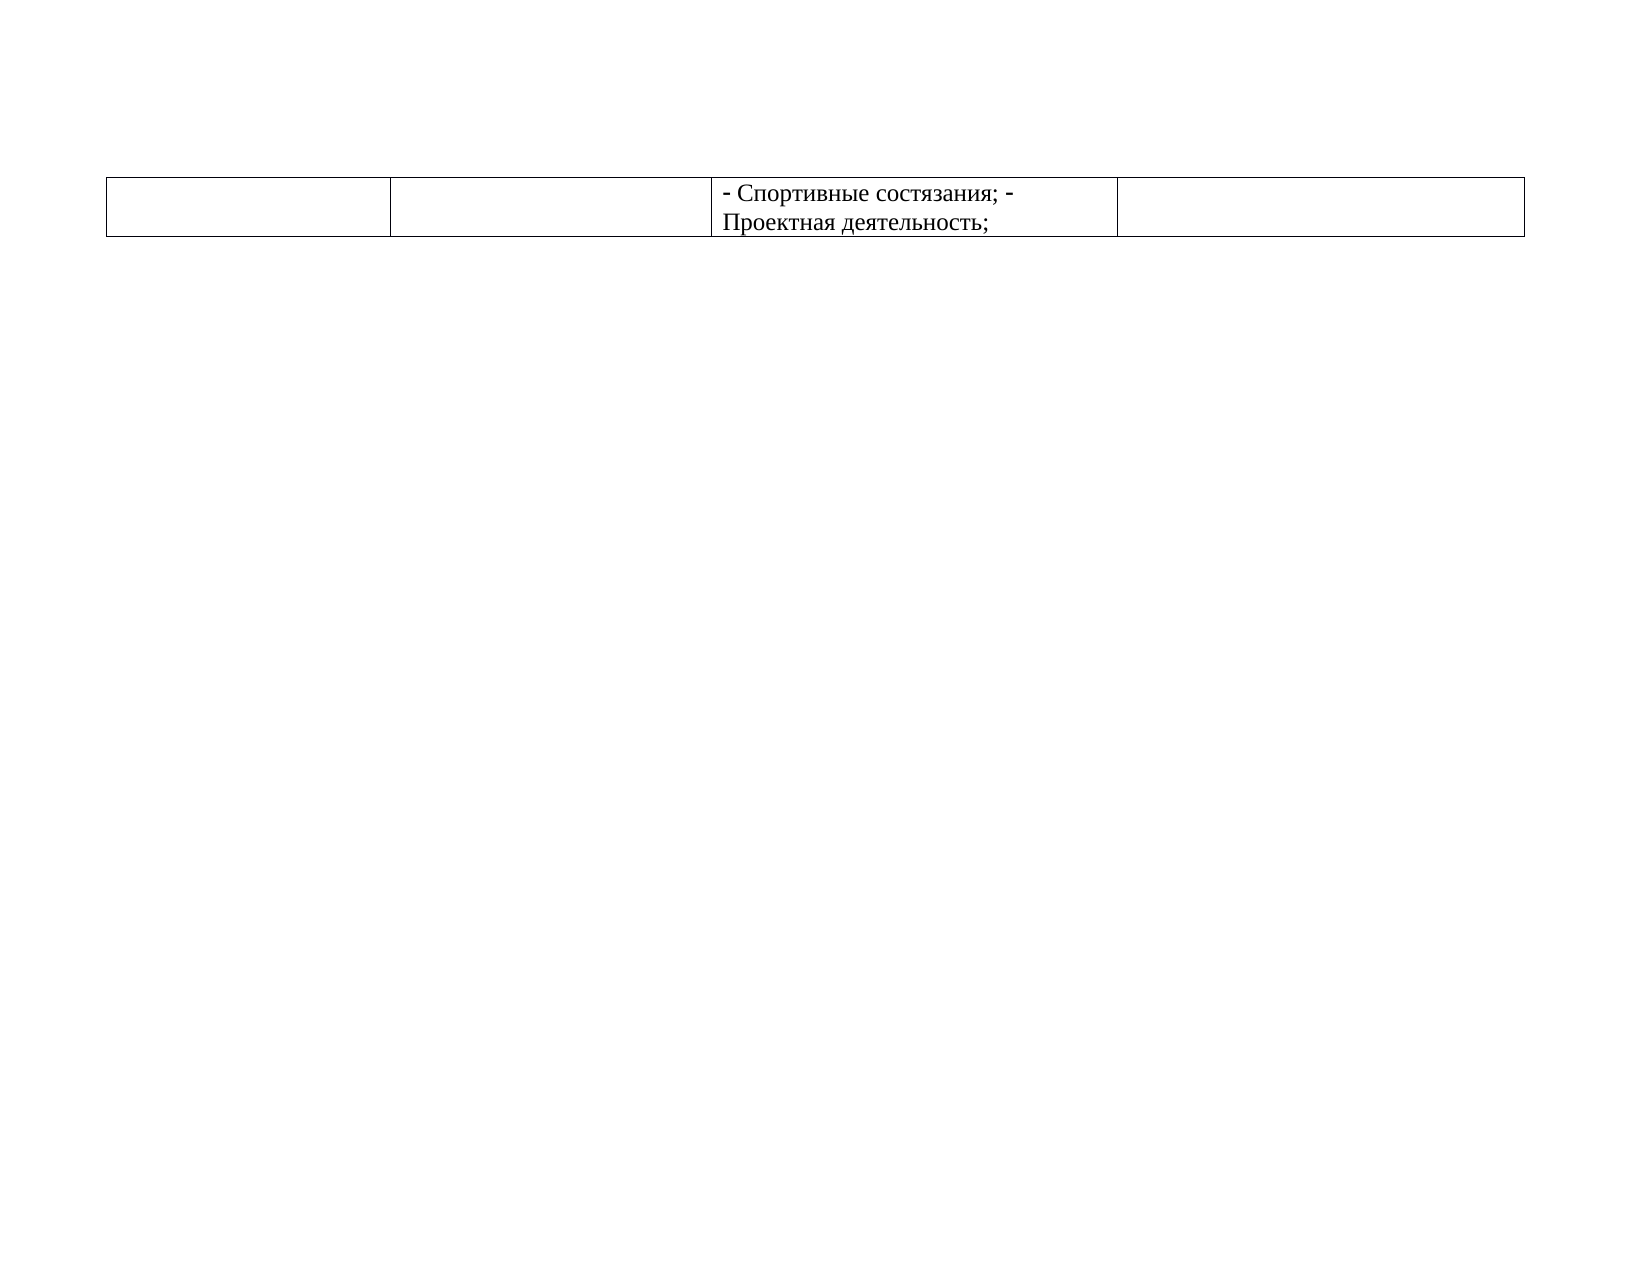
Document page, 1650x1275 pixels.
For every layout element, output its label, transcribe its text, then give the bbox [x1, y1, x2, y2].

table_cell [391, 178, 711, 236]
table_cell [1118, 178, 1524, 236]
table_cell [107, 178, 390, 236]
table_cell  Спортивные состязания;  Проектная деятельность; [712, 178, 1117, 236]
